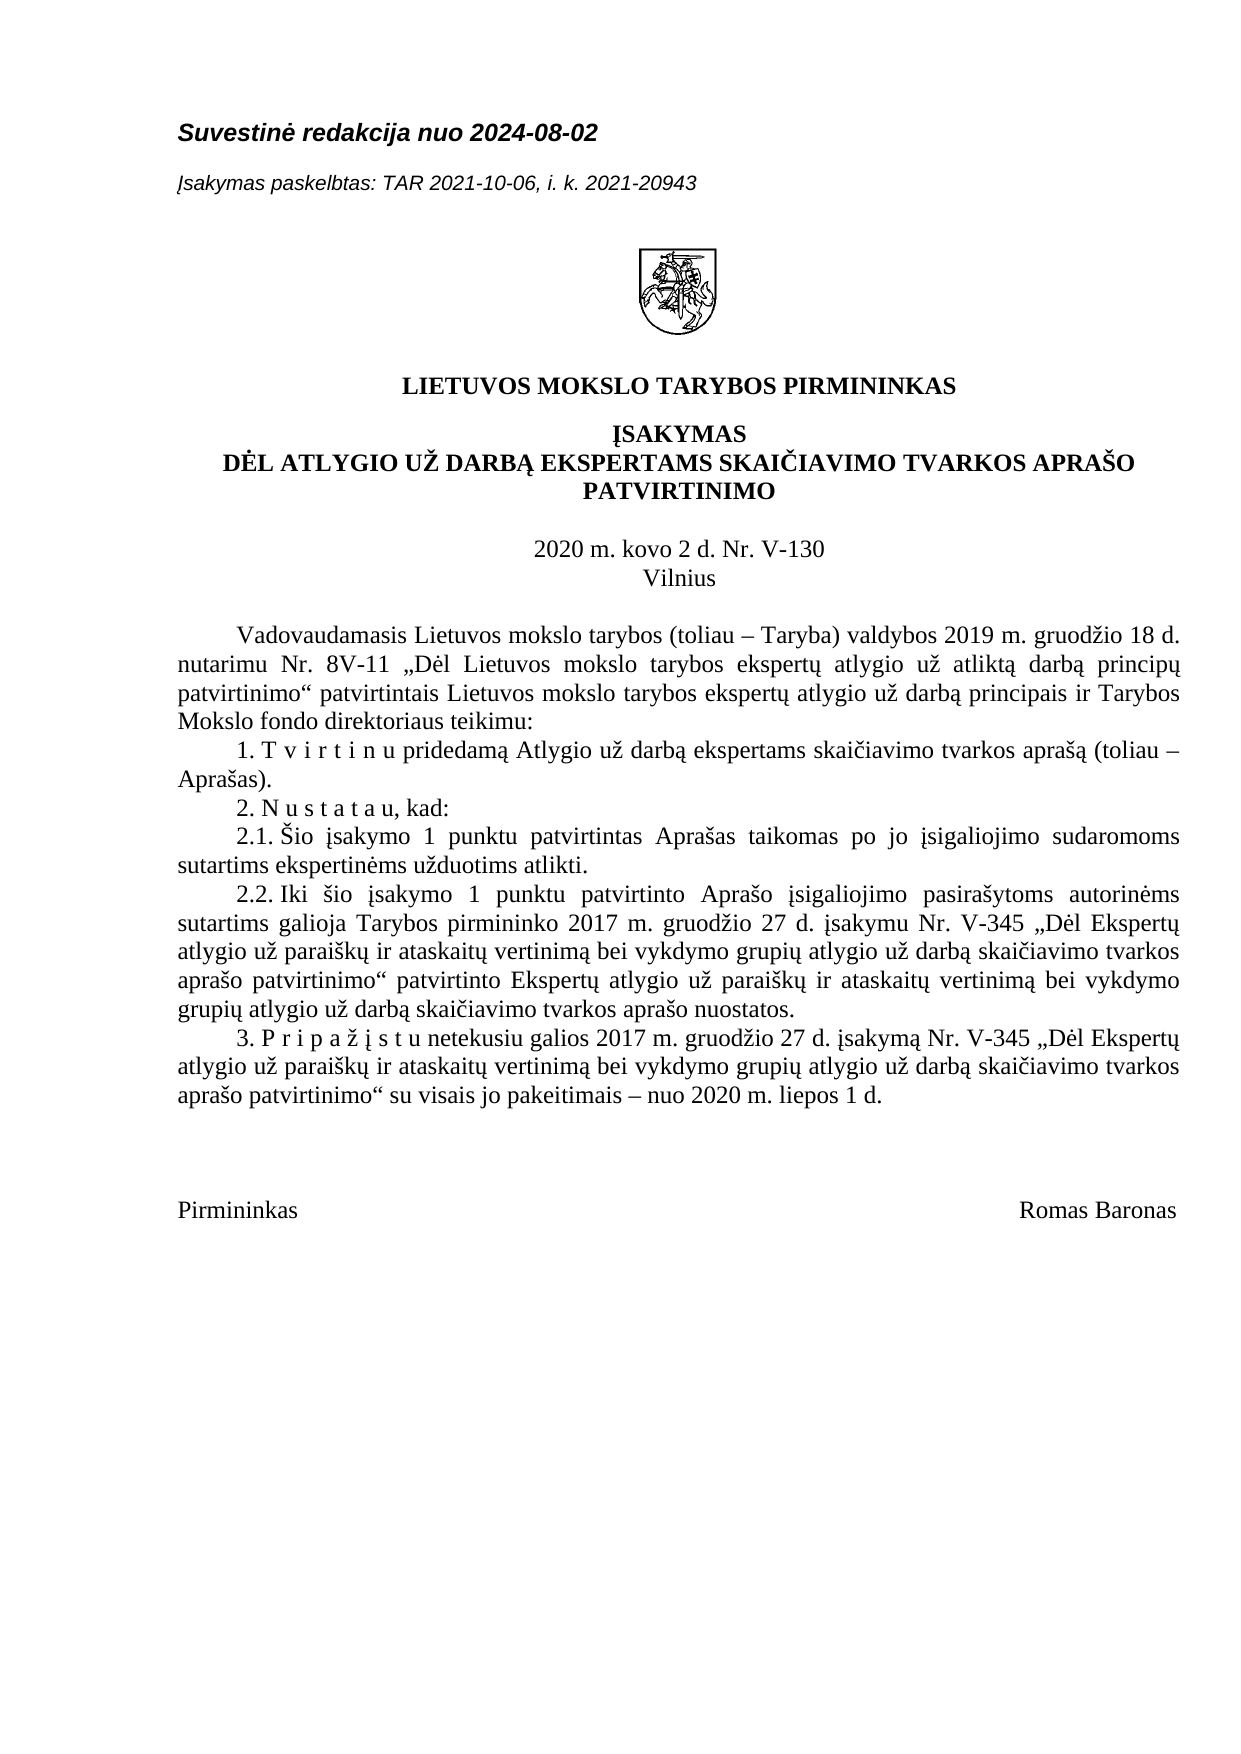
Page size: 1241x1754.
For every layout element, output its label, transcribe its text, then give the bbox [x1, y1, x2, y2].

text Dėl ATLYGIO UŽ DARBĄ EKSPERTAMS SKAIČIAVIMO TVARKOS APRAŠO patvirtinimo [177, 448, 1181, 505]
text Suvestinė redakcija nuo 2024-08-02 [177, 118, 1181, 147]
text 1. T v i r t i n u pridedamą Atlygio už darbą ekspertams skaičiavimo tvarkos aprašą (toliau – Aprašas). [177, 735, 1181, 793]
text 2.2. Iki šio įsakymo 1 punktu patvirtinto Aprašo įsigaliojimo pasirašytoms autorinėms sutartims galioja Tarybos pirmininko 2017 m. gruodžio 27 d. įsakymu Nr. V-345 „Dėl Ekspertų atlygio už paraiškų ir ataskaitų vertinimą bei vykdymo grupių atlygio už darbą skaičiavimo tvarkos aprašo patvirtinimo“ patvirtinto Ekspertų atlygio už paraiškų ir ataskaitų vertinimą bei vykdymo grupių atlygio už darbą skaičiavimo tvarkos aprašo nuostatos. [177, 879, 1181, 1023]
text Įsakymas paskelbtas: TAR 2021-10-06, i. k. 2021-20943 [177, 171, 1181, 195]
text Vilnius [177, 563, 1181, 591]
text 3. P r i p a ž į s t u netekusiu galios 2017 m. gruodžio 27 d. įsakymą Nr. V-345 „Dėl Ekspertų atlygio už paraiškų ir ataskaitų vertinimą bei vykdymo grupių atlygio už darbą skaičiavimo tvarkos aprašo patvirtinimo“ su visais jo pakeitimais – nuo 2020 m. liepos 1 d. [177, 1023, 1181, 1109]
text 2020 m. kovo 2 d. Nr. V-130 [177, 534, 1181, 563]
text 2. N u s t a t a u, kad: [177, 793, 1181, 821]
text Vadovaudamasis Lietuvos mokslo tarybos (toliau – Taryba) valdybos 2019 m. gruodžio 18 d. nutarimu Nr. 8V-11 „Dėl Lietuvos mokslo tarybos ekspertų atlygio už atliktą darbą principų patvirtinimo“ patvirtintais Lietuvos mokslo tarybos ekspertų atlygio už darbą principais ir Tarybos Mokslo fondo direktoriaus teikimu: [177, 620, 1181, 735]
text ĮSAKYMAS [177, 419, 1181, 448]
text 2.1. Šio įsakymo 1 punktu patvirtintas Aprašas taikomas po jo įsigaliojimo sudaromoms sutartims ekspertinėms užduotims atlikti. [177, 821, 1181, 879]
text LIETUVOS MOKSLO TARYBOS PIRMININKAS [177, 371, 1181, 400]
text Pirmininkas Romas Baronas [177, 1195, 1181, 1224]
